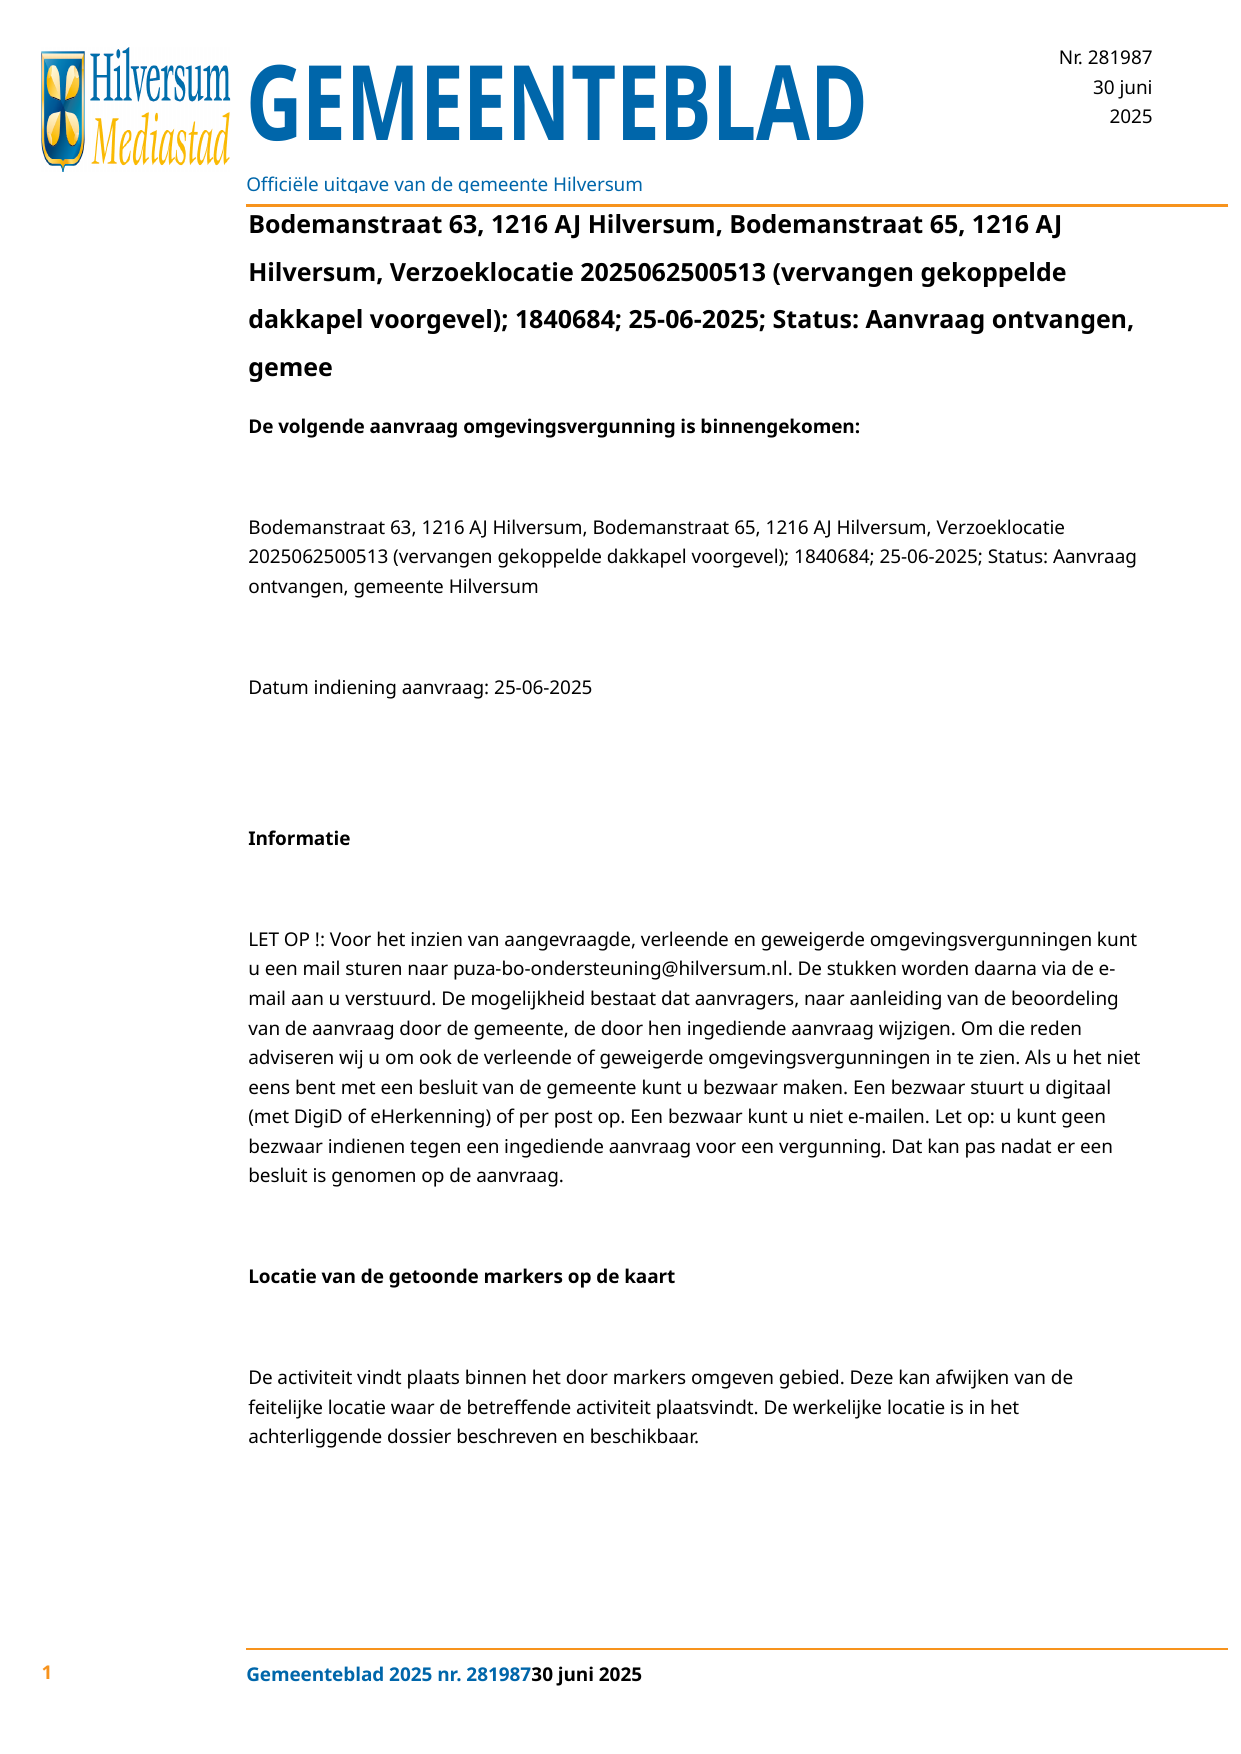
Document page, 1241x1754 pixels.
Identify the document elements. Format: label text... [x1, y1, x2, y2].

text Bodemanstraat 63, 1216 AJ Hilversum, Bodemanstraat 65, 1216 AJ Hilversum, Verzoeklocatie 2025062500513 (vervangen gekoppelde dakkapel voorgevel); 1840684; 25-06-2025; Status: Aanvraag ontvangen, gemee [248, 207, 1152, 384]
text De volgende aanvraag omgevingsvergunning is binnengekomen: [248, 413, 1152, 439]
picture [41, 47, 231, 172]
text Locatie van de getoonde markers op de kaart [248, 1263, 1152, 1289]
text Informatie [248, 825, 1152, 851]
text LET OP !: Voor het inzien van aangevraagde, verleende en geweigerde omgevingsvergunningen kunt u een mail sturen naar puza-bo-ondersteuning@hilversum.nl. De stukken worden daarna via de e-mail aan u verstuurd. De mogelijkheid bestaat dat aanvragers, naar aanleiding van de beoordeling van de aanvraag door de gemeente, de door hen ingediende aanvraag wijzigen. Om die reden adviseren wij u om ook de verleende of geweigerde omgevingsvergunningen in te zien. Als u het niet eens bent met een besluit van de gemeente kunt u bezwaar maken. Een bezwaar stuurt u digitaal (met DigiD of eHerkenning) of per post op. Een bezwaar kunt u niet e-mailen. Let op: u kunt geen bezwaar indienen tegen een ingediende aanvraag voor een vergunning. Dat kan pas nadat er een besluit is genomen op de aanvraag. [248, 926, 1152, 1188]
text Bodemanstraat 63, 1216 AJ Hilversum, Bodemanstraat 65, 1216 AJ Hilversum, Verzoeklocatie 2025062500513 (vervangen gekoppelde dakkapel voorgevel); 1840684; 25-06-2025; Status: Aanvraag ontvangen, gemeente Hilversum [248, 514, 1152, 599]
text Datum indiening aanvraag: 25-06-2025 [248, 674, 1152, 700]
text De activiteit vindt plaats binnen het door markers omgeven gebied. Deze kan afwijken van de feitelijke locatie waar de betreffende activiteit plaatsvindt. De werkelijke locatie is in het achterliggende dossier beschreven en beschikbaar. [248, 1364, 1152, 1449]
